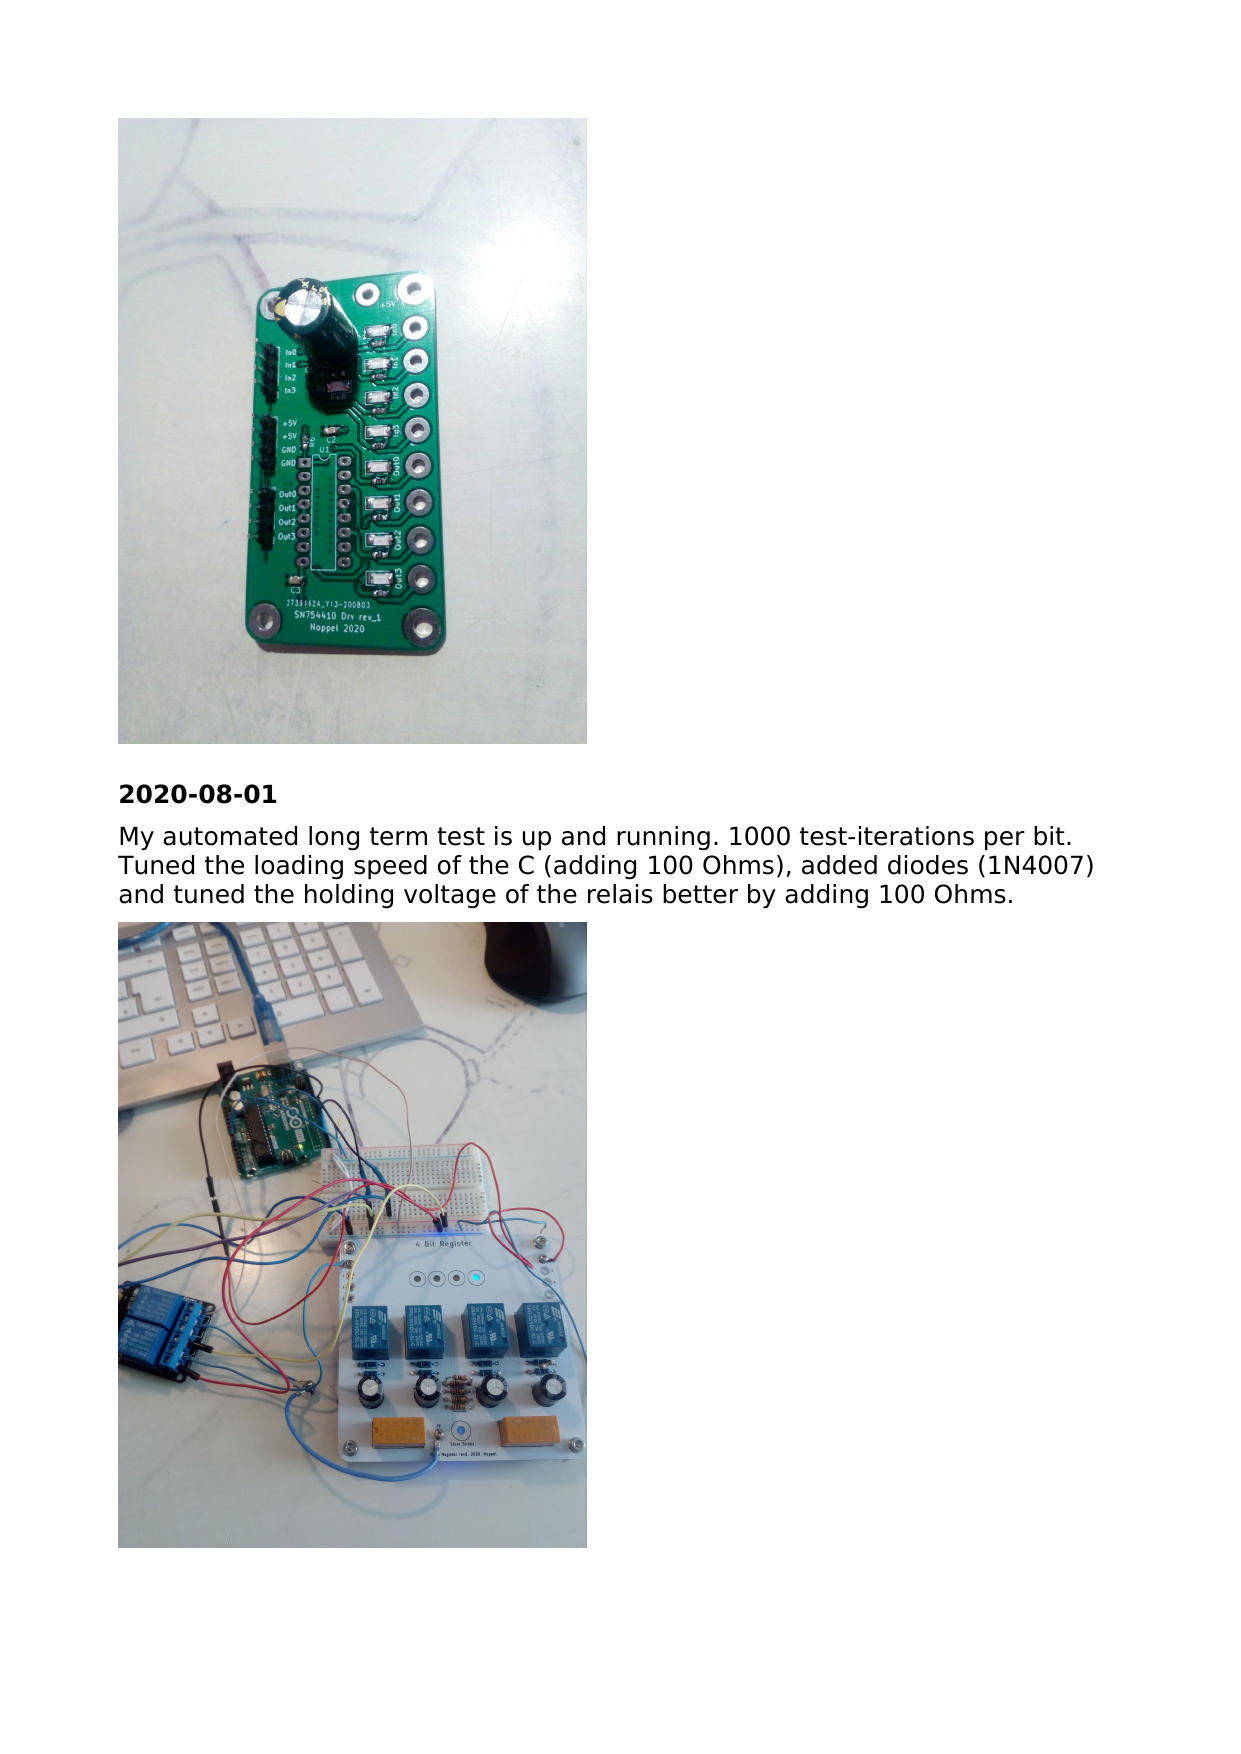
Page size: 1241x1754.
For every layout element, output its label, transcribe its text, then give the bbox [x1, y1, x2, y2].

picture [118, 922, 587, 1548]
subtitle 2020-08-01 [118, 781, 1122, 810]
text My automated long term test is up and running. 1000 test-iterations per bit. Tuned the loading speed of the C (adding 100 Ohms), added diodes (1N4007) and tuned the holding voltage of the relais better by adding 100 Ohms. [118, 822, 1122, 910]
picture [118, 118, 587, 744]
